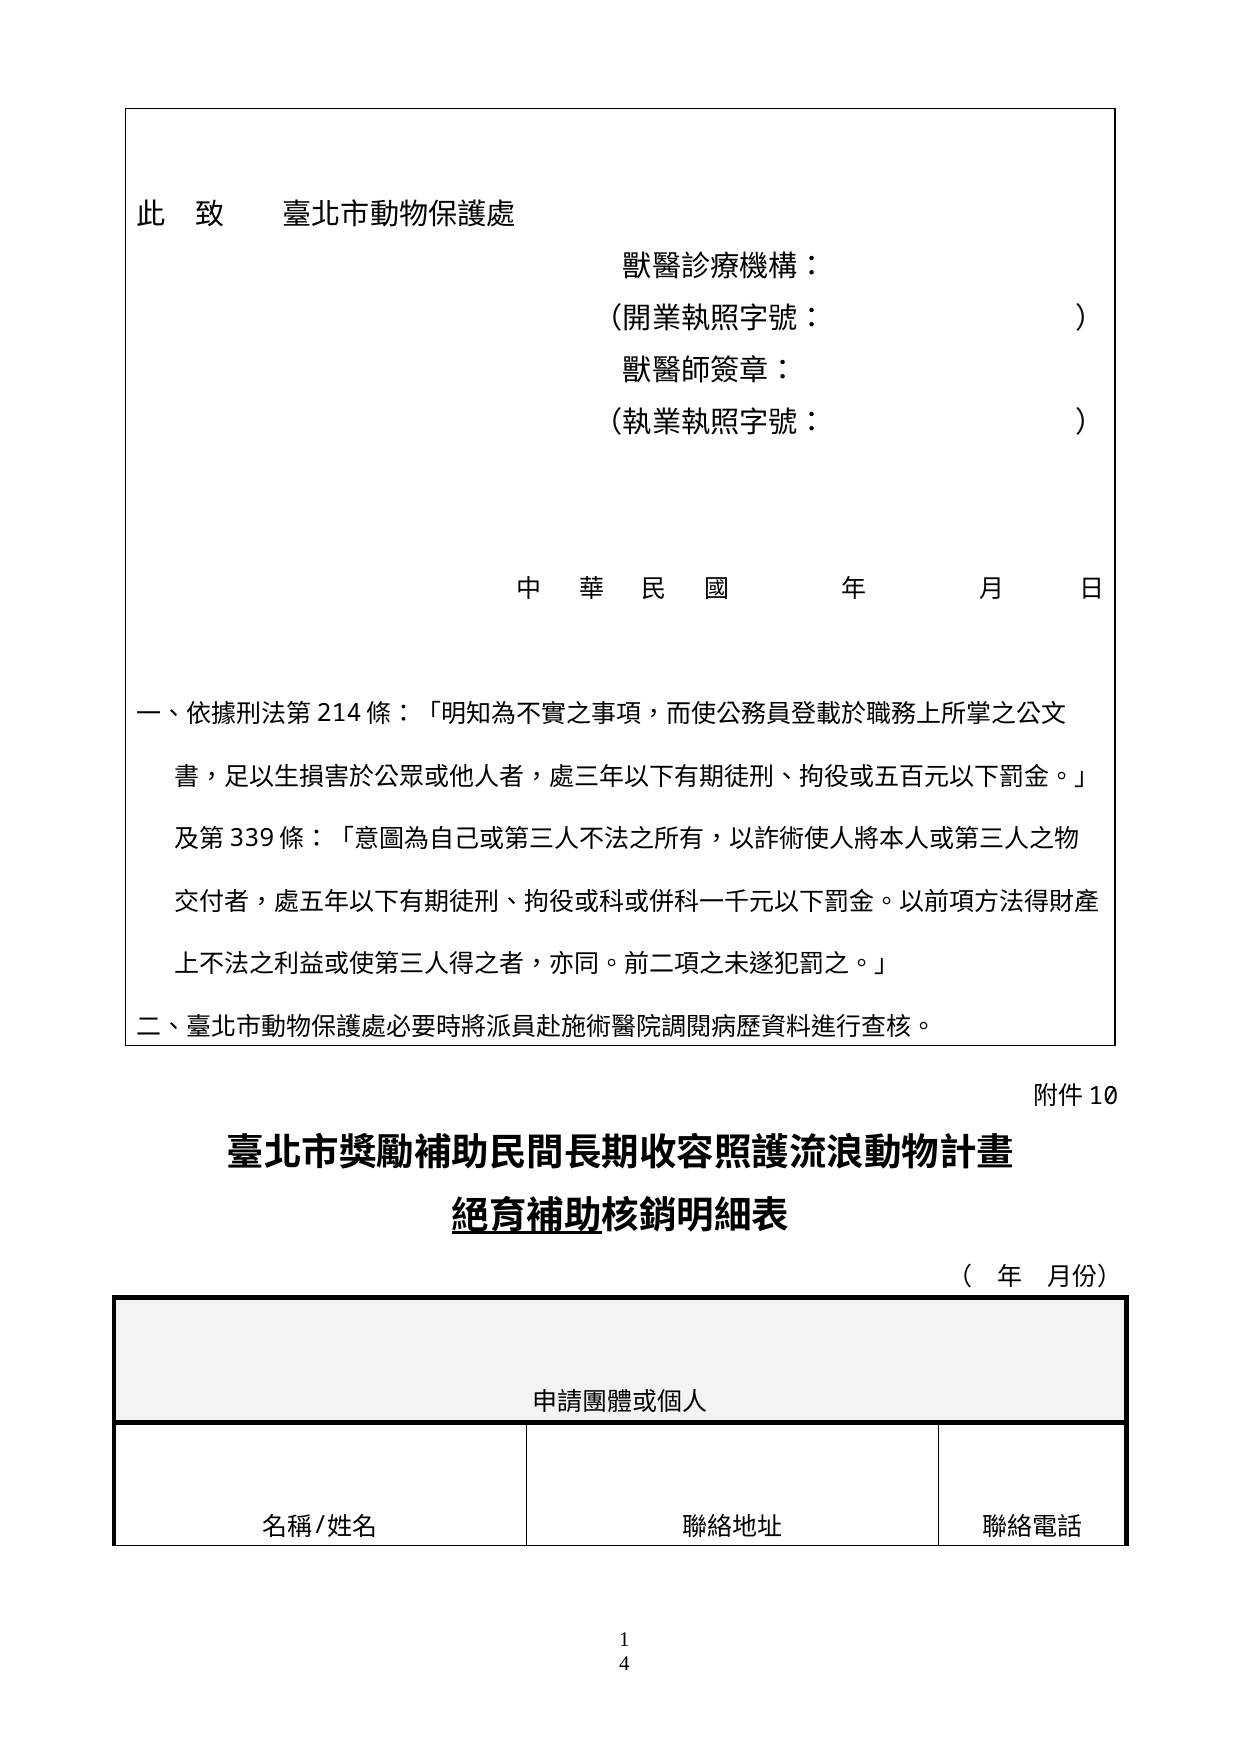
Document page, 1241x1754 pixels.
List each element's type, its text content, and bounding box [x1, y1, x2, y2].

table_cell 聯絡電話 [939, 1425, 1124, 1545]
table_cell 此 致 臺北市動物保護處 獸醫診療機構： （開業執照字號： ） 獸醫師簽章： （執業執照字號： ） 中 華 民 國 年 月 日 一、依據刑法第214條：「明知為不實之事項，而使公務員登載於職務上所掌之公文書，足以生損害於公眾或他人者，處三年以下有期徒刑、拘役或五百元以下罰金。」及第339條：「意圖為自己或第三人不法之所有，以詐術使人將本人或第三人之物交付者，處五年以下有期徒刑、拘役或科或併科一千元以下罰金。以前項方法得財產上不法之利益或使第三人得之者，亦同。前二項之未遂犯罰之。」 二、臺北市動物保護處必要時將派員赴施術醫院調閱病歷資料進行查核。 [126, 109, 1114, 1045]
table_header 申請團體或個人 [116, 1300, 1124, 1420]
text [1018, 1068, 1135, 1121]
text （ 年 月份） [118, 1233, 1122, 1295]
text 絕育補助核銷明細表 [118, 1170, 1122, 1233]
table_cell 聯絡地址 [527, 1425, 938, 1545]
text 臺北市獎勵補助民間長期收容照護流浪動物計畫 [118, 1108, 1122, 1170]
table_cell 名稱/姓名 [116, 1425, 526, 1545]
text 附件10 [1033, 1076, 1120, 1112]
